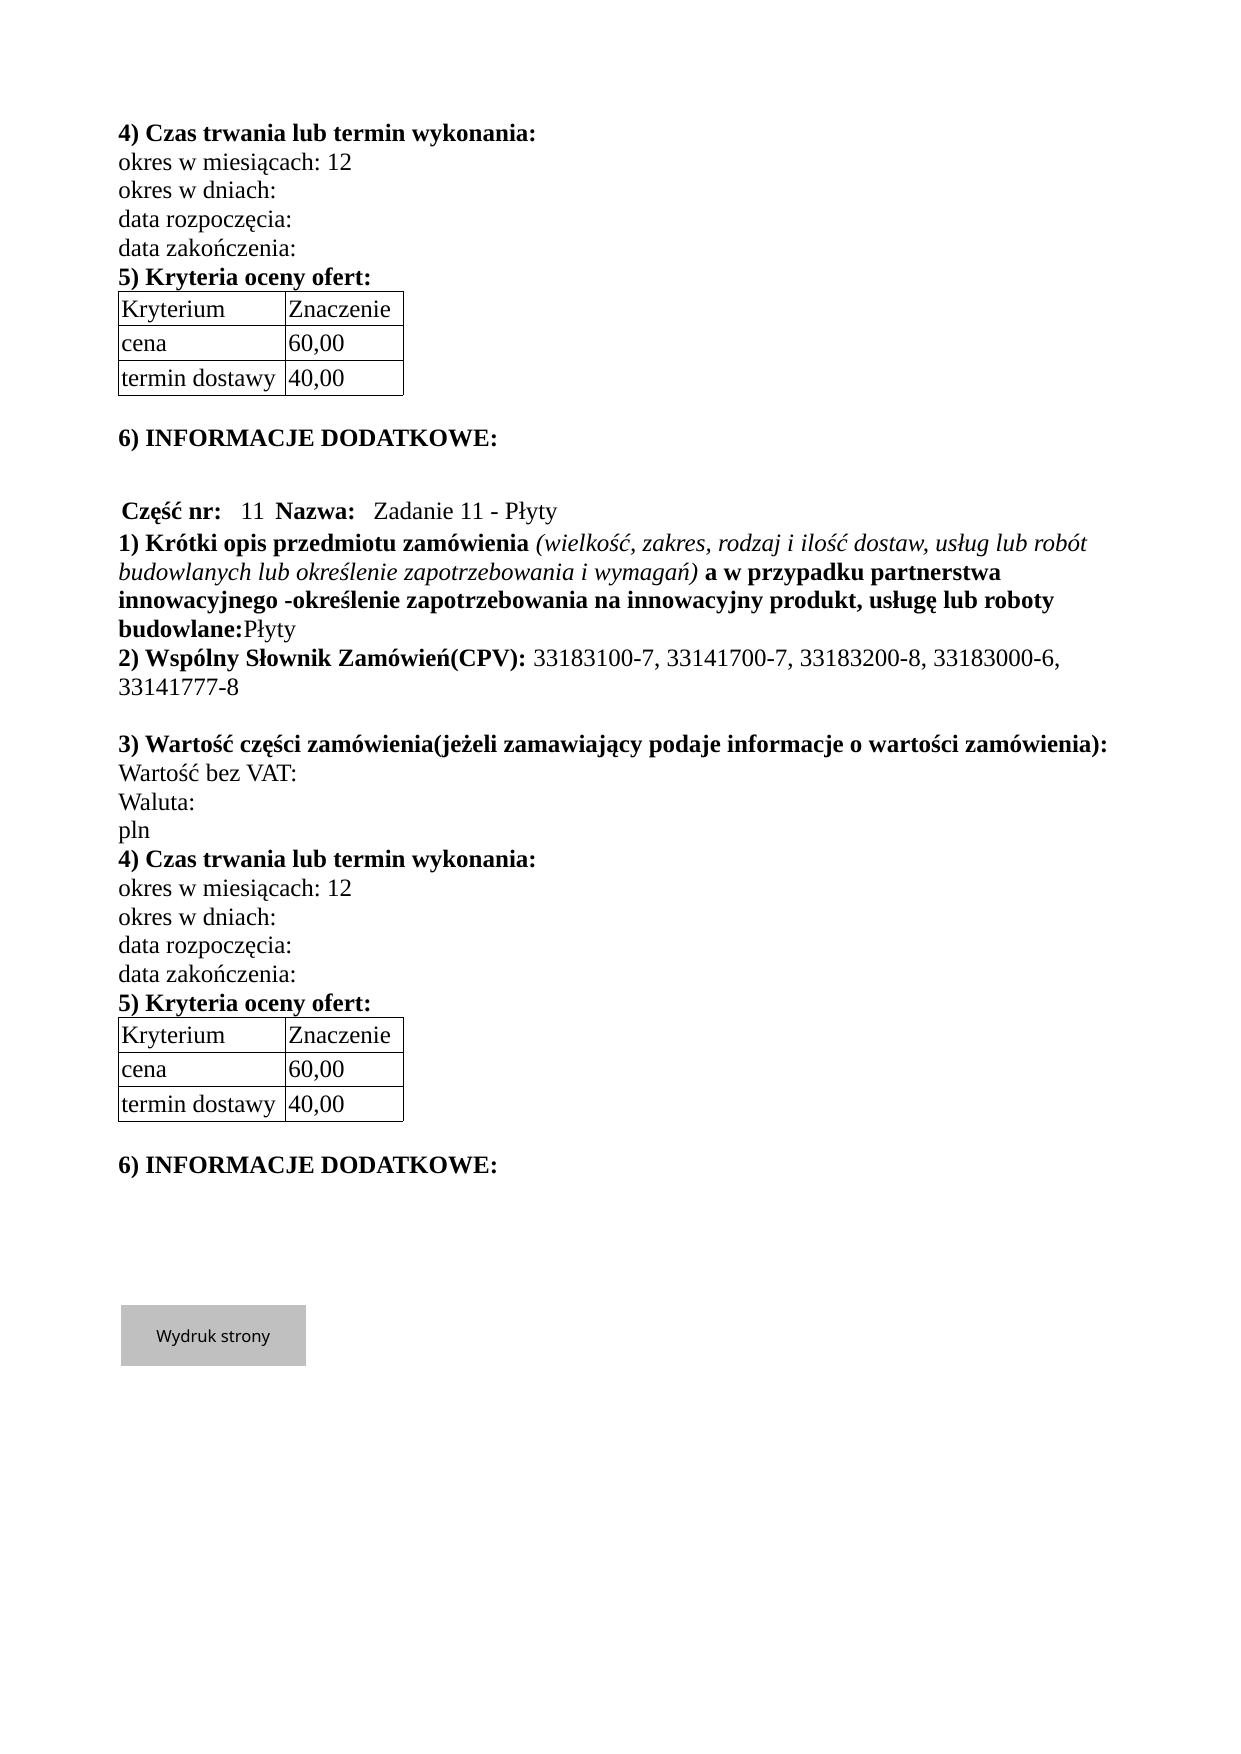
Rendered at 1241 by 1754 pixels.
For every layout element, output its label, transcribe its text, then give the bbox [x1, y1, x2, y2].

table_cell cena [119, 1053, 285, 1086]
text 6) INFORMACJE DODATKOWE: [118, 1121, 1122, 1207]
table_cell 60,00 [286, 1053, 403, 1086]
text 6) INFORMACJE DODATKOWE: [118, 395, 1122, 481]
text 4) Czas trwania lub termin wykonania: okres w miesiącach: 12 okres w dniach: data rozpoczęcia: data zakończenia: 5) Kryteria oceny ofert: [118, 118, 1122, 291]
table_header Zadanie 11 - Płyty [370, 494, 569, 528]
table_cell 40,00 [286, 1087, 403, 1121]
table_header Kryterium [119, 1018, 285, 1052]
table_cell cena [119, 326, 285, 360]
table_header Znaczenie [286, 292, 403, 325]
table_header Część nr: [118, 494, 237, 528]
table_cell termin dostawy [119, 361, 285, 395]
table_header Znaczenie [286, 1018, 403, 1052]
text 1) Krótki opis przedmiotu zamówienia (wielkość, zakres, rodzaj i ilość dostaw, usług lub robót budowlanych lub określenie zapotrzebowania i wymagań) a w przypadku partnerstwa innowacyjnego -określenie zapotrzebowania na innowacyjny produkt, usługę lub roboty budowlane:Płyty 2) Wspólny Słownik Zamówień(CPV): 33183100-7, 33141700-7, 33183200-8, 33183000-6, 33141777-8 3) Wartość części zamówienia(jeżeli zamawiający podaje informacje o wartości zamówienia): Wartość bez VAT: Waluta: pln 4) Czas trwania lub termin wykonania: okres w miesiącach: 12 okres w dniach: data rozpoczęcia: data zakończenia: 5) Kryteria oceny ofert: [118, 528, 1122, 1017]
table_header Nazwa: [272, 494, 370, 528]
table_header Kryterium [119, 292, 285, 325]
table_cell 40,00 [286, 361, 403, 395]
table_header 11 [238, 494, 272, 528]
table_cell 60,00 [286, 326, 403, 360]
table_cell termin dostawy [119, 1087, 285, 1121]
table_header [118, 1302, 318, 1369]
